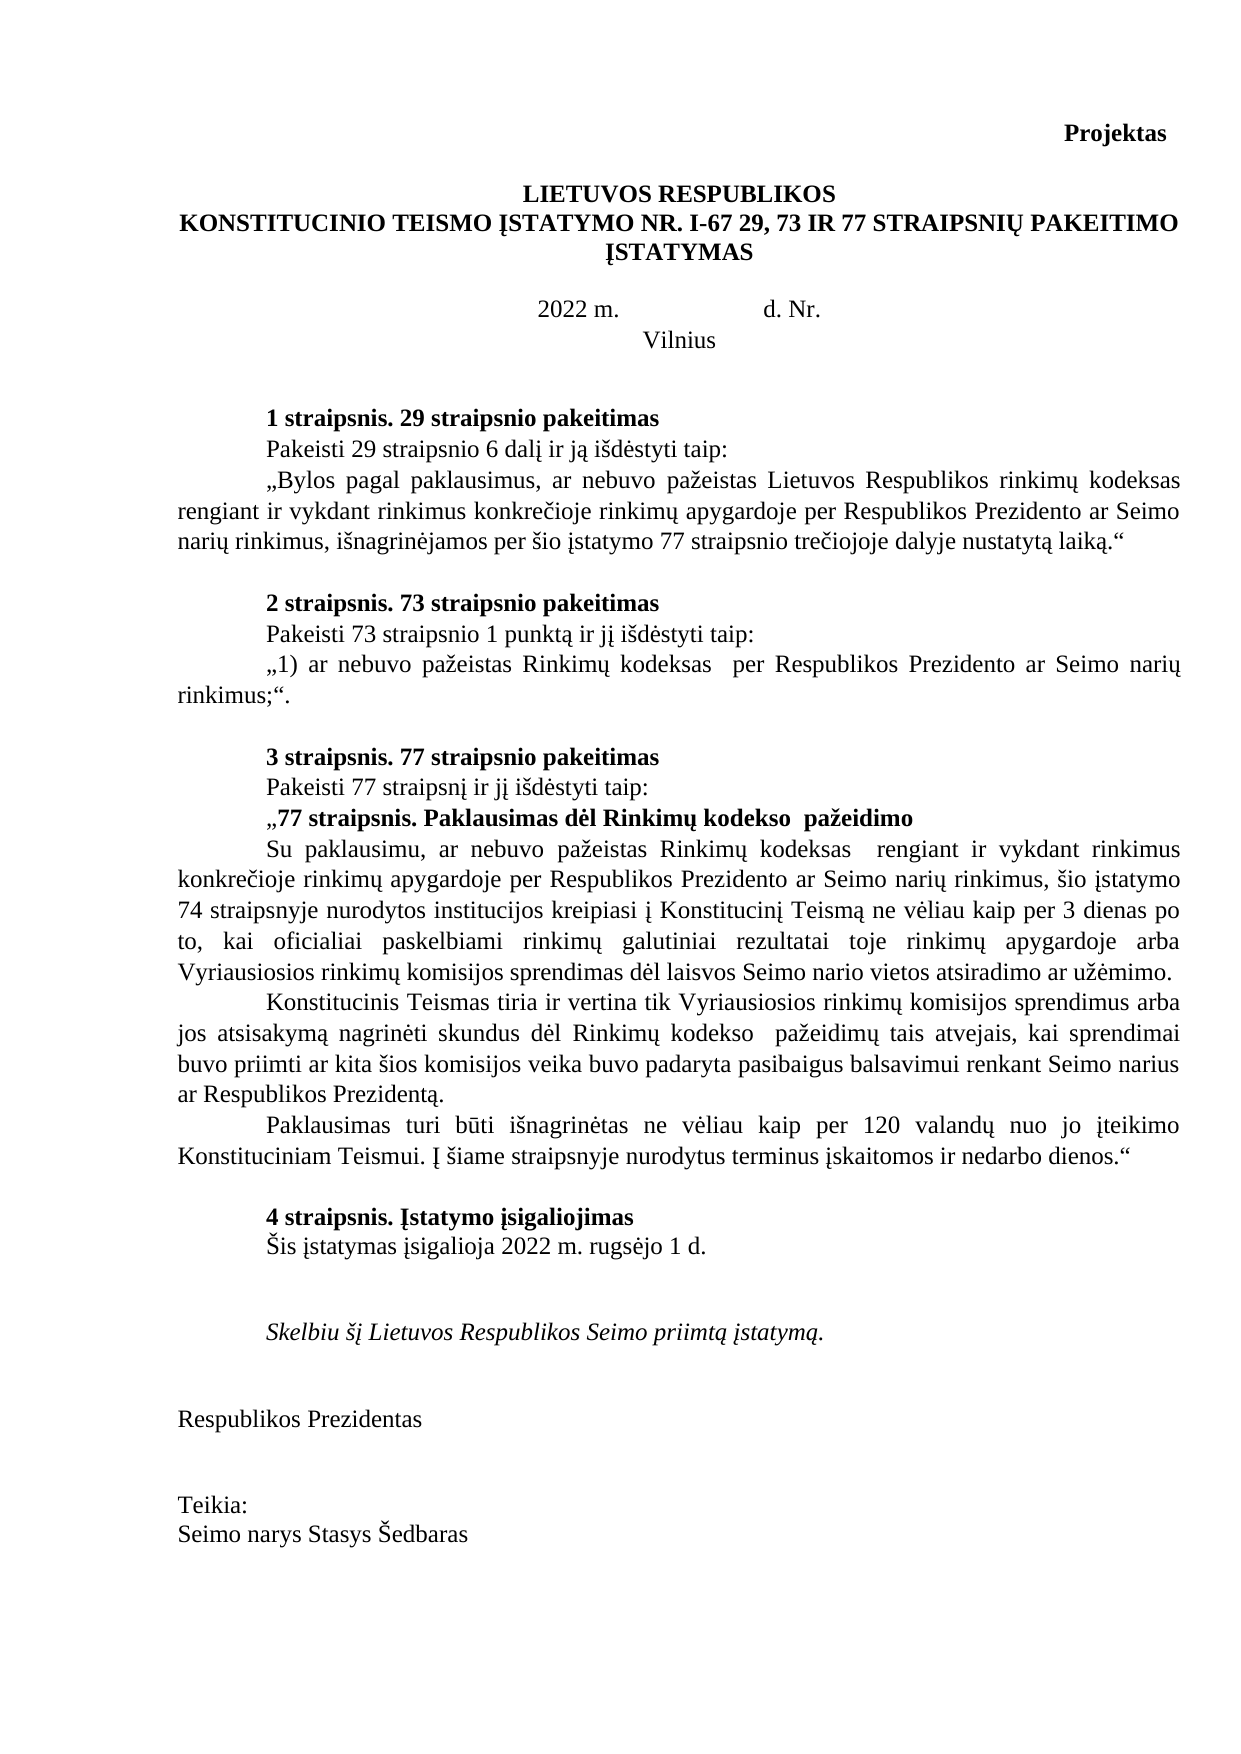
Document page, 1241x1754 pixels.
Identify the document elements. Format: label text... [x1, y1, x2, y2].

text Pakeisti 73 straipsnio 1 punktą ir jį išdėstyti taip: [177, 619, 1181, 647]
text Respublikos Prezidentas [177, 1404, 1181, 1432]
text Skelbiu šį Lietuvos Respublikos Seimo priimtą įstatymą. [177, 1317, 1181, 1346]
text Pakeisti 77 straipsnį ir jį išdėstyti taip: [177, 772, 1181, 801]
text Projektas [177, 118, 1167, 147]
text Su paklausimu, ar nebuvo pažeistas Rinkimų kodeksas rengiant ir vykdant rinkimus konkrečioje rinkimų apygardoje per Respublikos Prezidento ar Seimo narių rinkimus, šio įstatymo 74 straipsnyje nurodytos institucijos kreipiasi į Konstitucinį Teismą ne vėliau kaip per 3 dienas po to, kai oficialiai paskelbiami rinkimų galutiniai rezultatai toje rinkimų apygardoje arba Vyriausiosios rinkimų komisijos sprendimas dėl laisvos Seimo nario vietos atsiradimo ar užėmimo. [177, 834, 1181, 985]
text 1 straipsnis. 29 straipsnio pakeitimas [177, 403, 1181, 432]
text Paklausimas turi būti išnagrinėtas ne vėliau kaip per 120 valandų nuo jo įteikimo Konstituciniam Teismui. Į šiame straipsnyje nurodytus terminus įskaitomos ir nedarbo dienos.“ [177, 1110, 1181, 1170]
text Šis įstatymas įsigalioja 2022 m. rugsėjo 1 d. [177, 1231, 1181, 1260]
text „1) ar nebuvo pažeistas Rinkimų kodeksas per Respublikos Prezidento ar Seimo narių rinkimus;“. [177, 649, 1181, 709]
text Seimo narys Stasys Šedbaras [177, 1519, 1181, 1547]
text „77 straipsnis. Paklausimas dėl Rinkimų kodekso pažeidimo [177, 803, 1181, 832]
text Teikia: [177, 1490, 1181, 1519]
text LIETUVOS RESPUBLIKOS [177, 179, 1181, 208]
text 4 straipsnis. Įstatymo įsigaliojimas [177, 1202, 1181, 1231]
text 2 straipsnis. 73 straipsnio pakeitimas [177, 588, 1181, 617]
text KONSTITUCINIO TEISMO ĮSTATYMO NR. I-67 29, 73 IR 77 STRAIPSNIŲ PAKEITIMO [177, 208, 1181, 237]
text 2022 m. d. Nr. Vilnius [177, 294, 1181, 354]
text Konstitucinis Teismas tiria ir vertina tik Vyriausiosios rinkimų komisijos sprendimus arba jos atsisakymą nagrinėti skundus dėl Rinkimų kodekso pažeidimų tais atvejais, kai sprendimai buvo priimti ar kita šios komisijos veika buvo padaryta pasibaigus balsavimui renkant Seimo narius ar Respublikos Prezidentą. [177, 987, 1181, 1108]
text ĮSTATYMAS [177, 237, 1181, 266]
text Pakeisti 29 straipsnio 6 dalį ir ją išdėstyti taip: [177, 434, 1181, 463]
text 3 straipsnis. 77 straipsnio pakeitimas [177, 742, 1181, 770]
text „Bylos pagal paklausimus, ar nebuvo pažeistas Lietuvos Respublikos rinkimų kodeksas rengiant ir vykdant rinkimus konkrečioje rinkimų apygardoje per Respublikos Prezidento ar Seimo narių rinkimus, išnagrinėjamos per šio įstatymo 77 straipsnio trečiojoje dalyje nustatytą laiką.“ [177, 465, 1181, 555]
